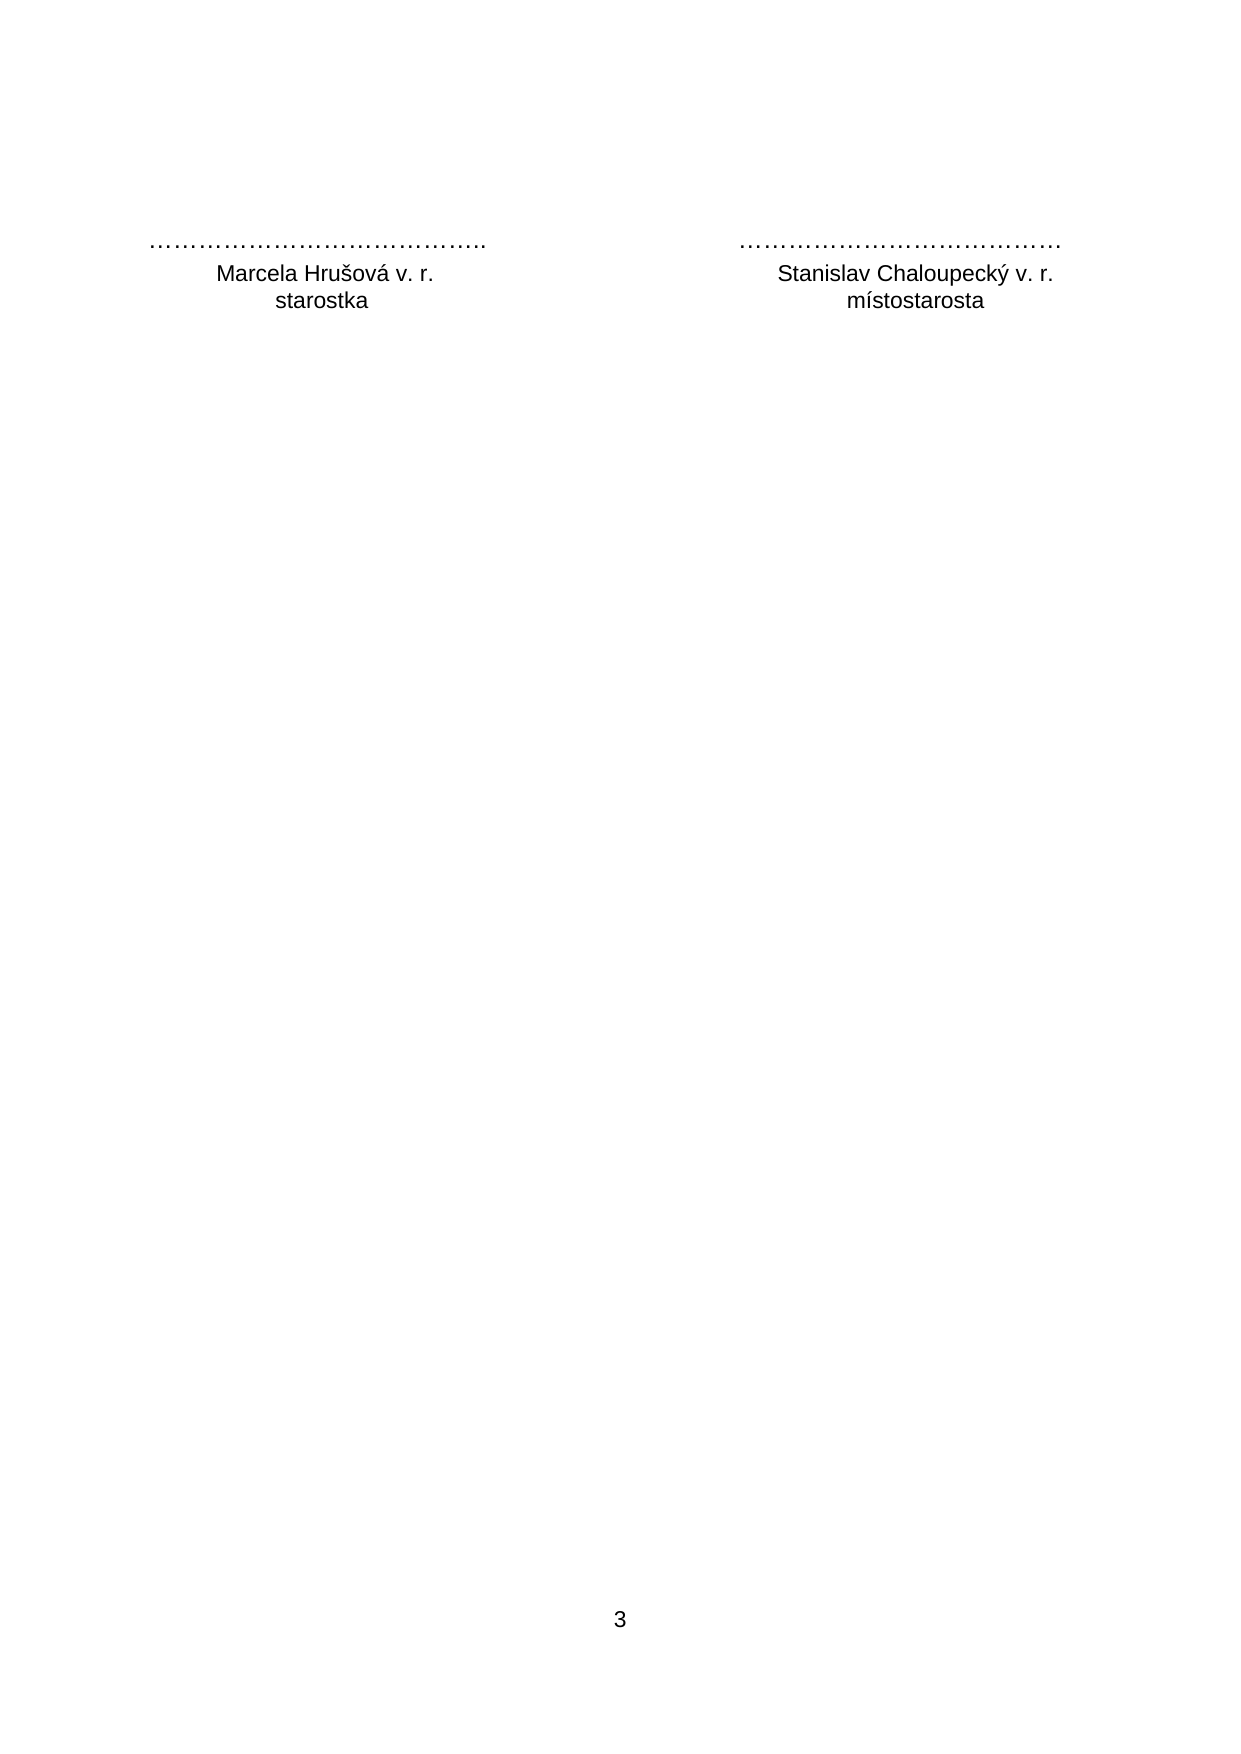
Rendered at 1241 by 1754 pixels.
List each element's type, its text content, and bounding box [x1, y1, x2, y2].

text Marcela Hrušová v. r. Stanislav Chaloupecký v. r. [148, 258, 1093, 287]
text starostka místostarosta [148, 287, 1093, 313]
text ………………………………….. ………………………………… [148, 225, 1093, 254]
